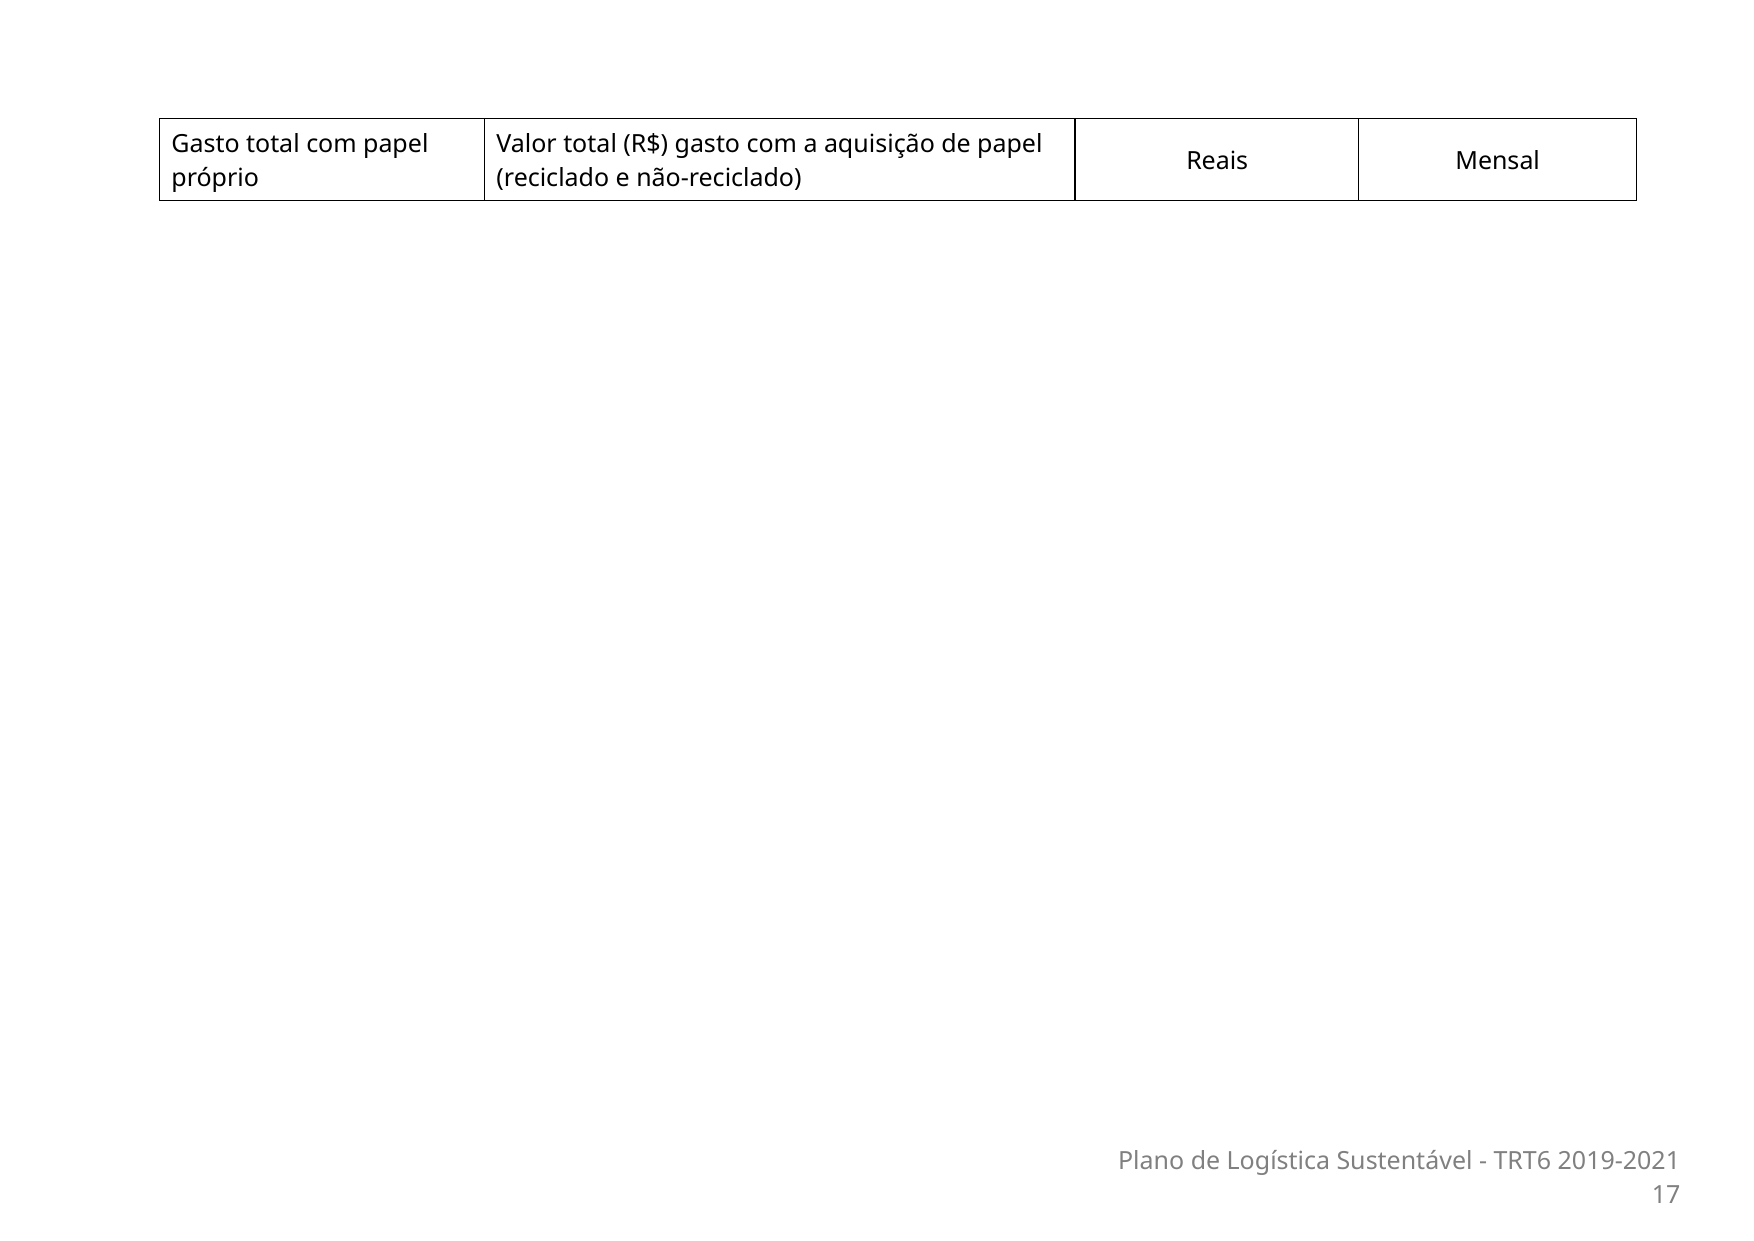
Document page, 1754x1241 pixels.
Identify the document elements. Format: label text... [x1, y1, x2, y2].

table_cell Reais [1076, 119, 1358, 200]
table_cell Gasto total com papel próprio [160, 119, 484, 200]
table_cell Mensal [1359, 119, 1636, 200]
table_cell Valor total (R$) gasto com a aquisição de papel (reciclado e não-reciclado) [485, 119, 1074, 200]
